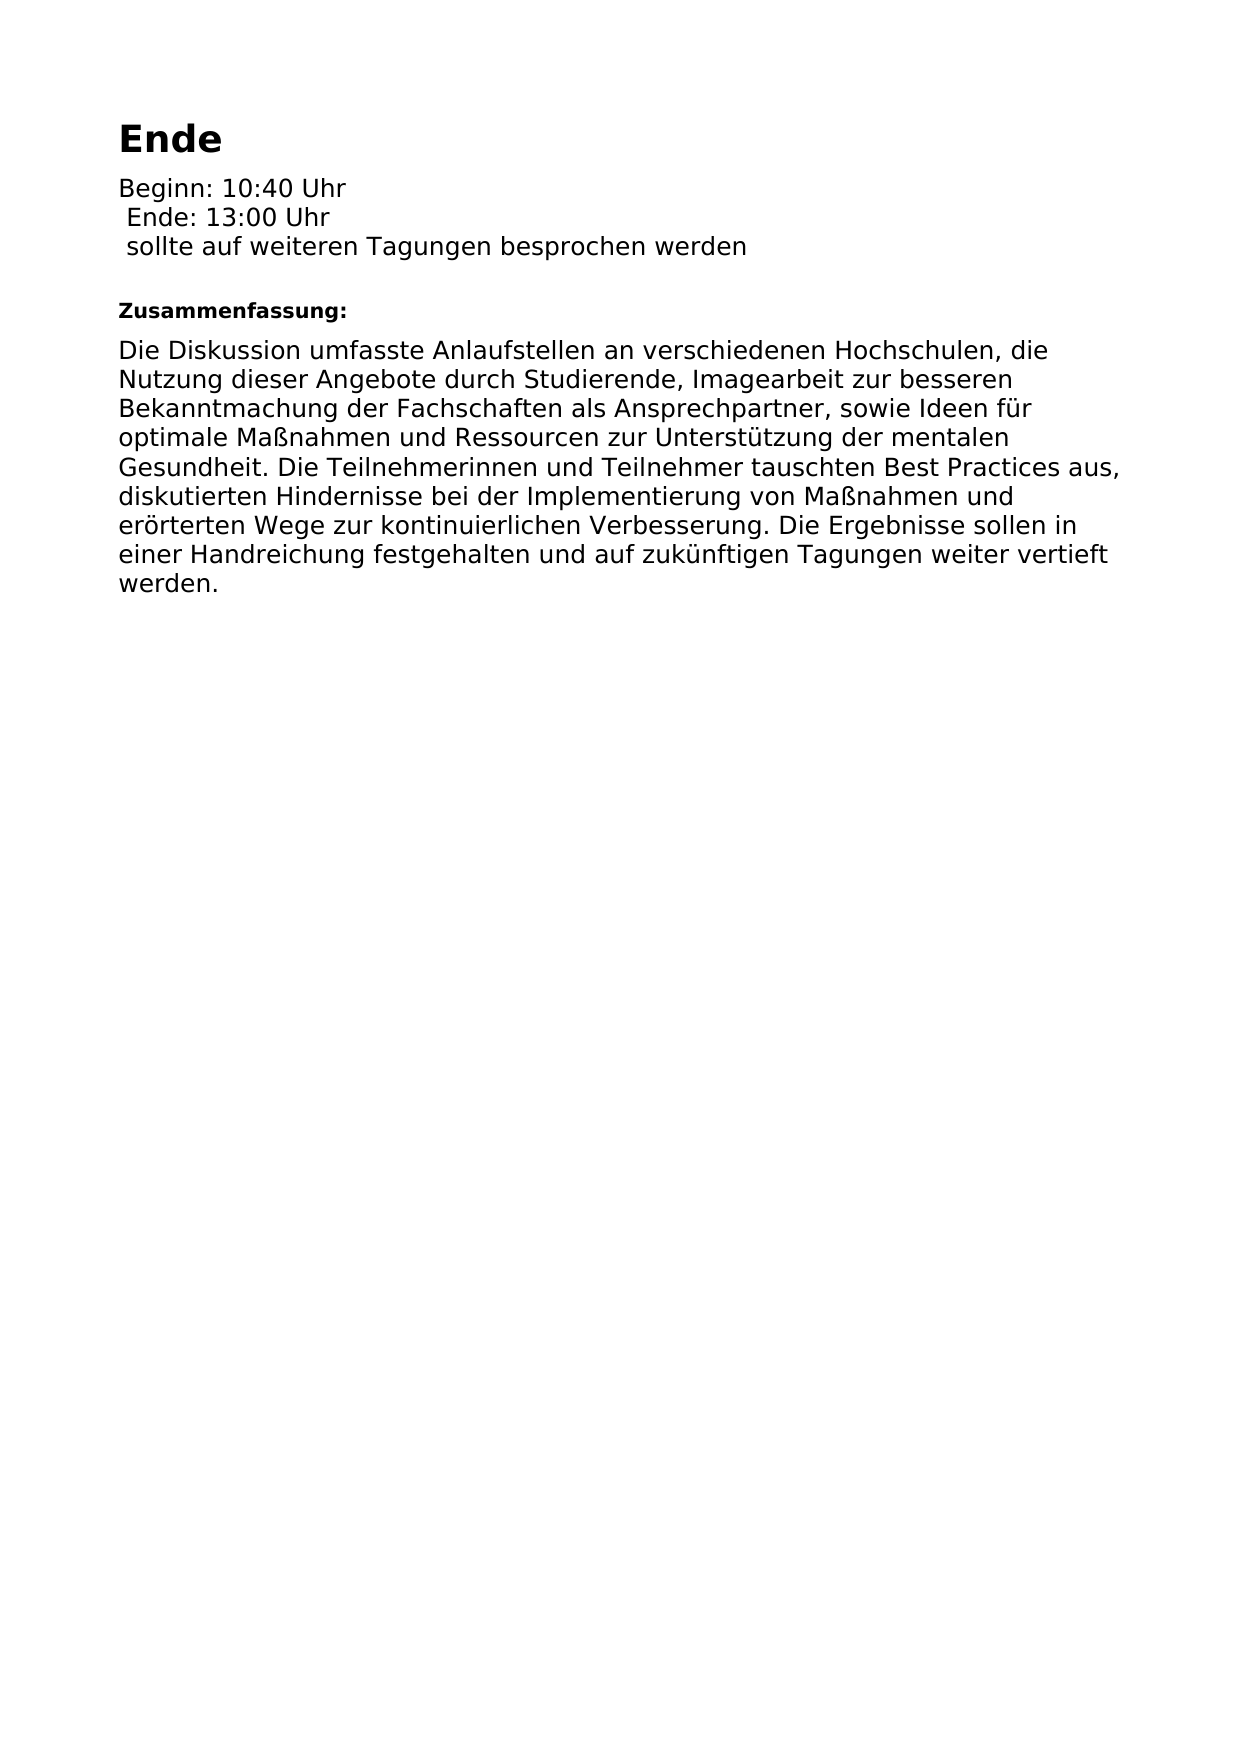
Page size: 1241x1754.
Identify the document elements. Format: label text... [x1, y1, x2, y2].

text Die Diskussion umfasste Anlaufstellen an verschiedenen Hochschulen, die Nutzung dieser Angebote durch Studierende, Imagearbeit zur besseren Bekanntmachung der Fachschaften als Ansprechpartner, sowie Ideen für optimale Maßnahmen und Ressourcen zur Unterstützung der mentalen Gesundheit. Die Teilnehmerinnen und Teilnehmer tauschten Best Practices aus, diskutierten Hindernisse bei der Implementierung von Maßnahmen und erörterten Wege zur kontinuierlichen Verbesserung. Die Ergebnisse sollen in einer Handreichung festgehalten und auf zukünftigen Tagungen weiter vertieft werden. [118, 336, 1122, 598]
subtitle Ende [118, 118, 1122, 162]
subtitle Zusammenfassung: [118, 299, 1122, 323]
text Beginn: 10:40 Uhr Ende: 13:00 Uhr sollte auf weiteren Tagungen besprochen werden [118, 174, 1122, 262]
